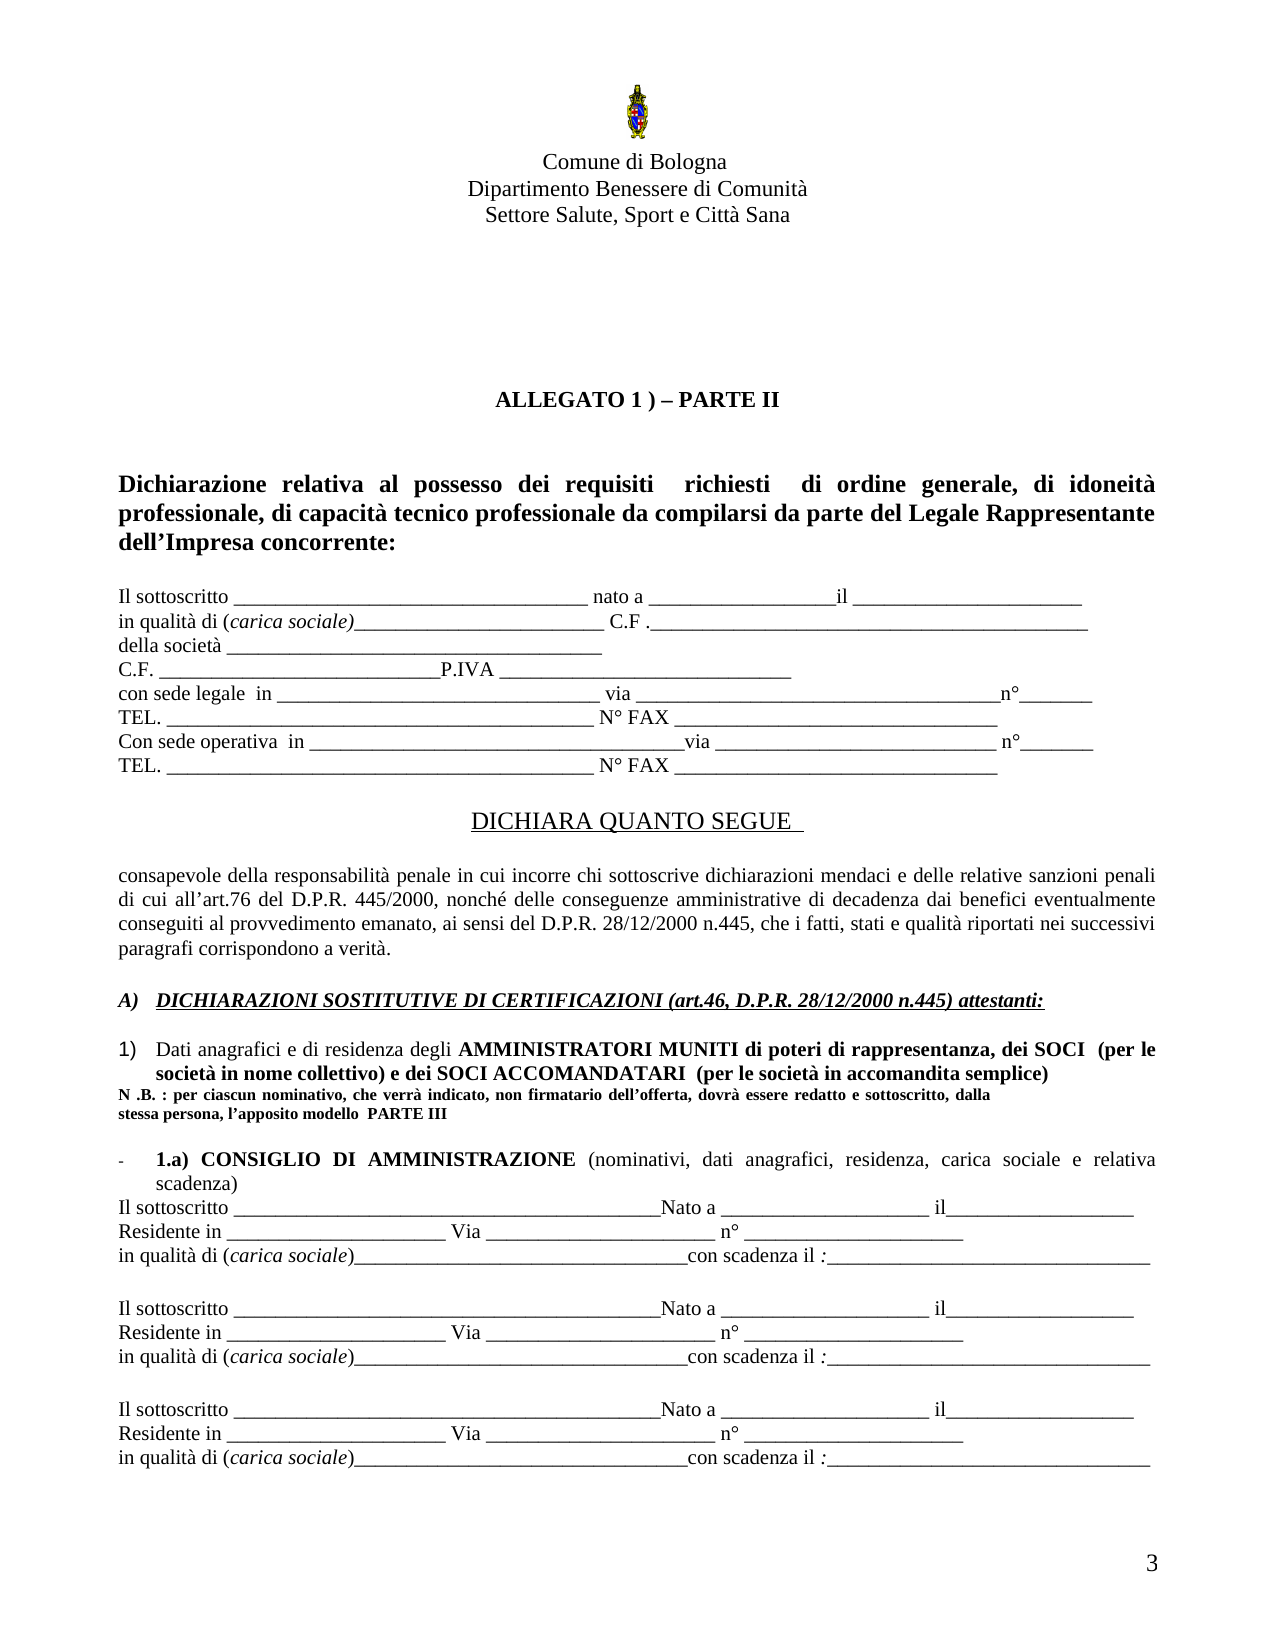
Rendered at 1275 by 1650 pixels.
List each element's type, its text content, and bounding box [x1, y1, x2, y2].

picture [626, 84, 649, 140]
text C.F. ___________________________P.IVA ____________________________ [118, 657, 1157, 681]
text TEL. _________________________________________ N° FAX _______________________________ [118, 753, 1157, 777]
text consapevole della responsabilità penale in cui incorre chi sottoscrive dichiarazioni mendaci e delle relative sanzioni penali di cui all’art.76 del D.P.R. 445/2000, nonché delle conseguenze amministrative di decadenza dai benefici eventualmente conseguiti al provvedimento emanato, ai sensi del D.P.R. 28/12/2000 n.445, che i fatti, stati e qualità riportati nei successivi paragrafi corrispondono a verità. [118, 863, 1157, 959]
text in qualità di (carica sociale)________________________________con scadenza il :_______________________________ [118, 1243, 1157, 1267]
text Il sottoscritto _________________________________________Nato a ____________________ il__________________ [118, 1397, 1157, 1421]
text TEL. _________________________________________ N° FAX _______________________________ [118, 705, 1157, 729]
text Residente in _____________________ Via ______________________ n° _____________________ [118, 1219, 1157, 1243]
text Il sottoscritto _________________________________________Nato a ____________________ il__________________ [118, 1296, 1157, 1320]
text Residente in _____________________ Via ______________________ n° _____________________ [118, 1421, 1157, 1445]
text con sede legale in _______________________________ via ___________________________________n°_______ [118, 681, 1157, 705]
text in qualità di (carica sociale)________________________ C.F .__________________________________________ [118, 608, 1157, 633]
text in qualità di (carica sociale)________________________________con scadenza il :_______________________________ [118, 1445, 1157, 1469]
list 1.a) CONSIGLIO DI AMMINISTRAZIONE (nominativi, dati anagrafici, residenza, carica sociale e relativa scadenza) [118, 1147, 1157, 1195]
text Con sede operativa in ____________________________________via ___________________________ n°_______ [118, 729, 1157, 753]
subtitle DICHIARA QUANTO SEGUE [118, 806, 1157, 834]
list Dati anagrafici e di residenza degli AMMINISTRATORI MUNITI di poteri di rappresentanza, dei SOCI (per le società in nome collettivo) e dei SOCI ACCOMANDATARI (per le società in accomandita semplice) [118, 1036, 1157, 1084]
text Il sottoscritto __________________________________ nato a __________________il ______________________ [118, 584, 1157, 608]
subtitle ALLEGATO 1 ) – PARTE II [118, 386, 1157, 412]
text Residente in _____________________ Via ______________________ n° _____________________ [118, 1320, 1157, 1344]
text Dichiarazione relativa al possesso dei requisiti richiesti di ordine generale, di idoneità professionale, di capacità tecnico professionale da compilarsi da parte del Legale Rappresentante dell’Impresa concorrente: [118, 469, 1157, 556]
text della società ____________________________________ [118, 633, 1157, 657]
list DICHIARAZIONI SOSTITUTIVE DI CERTIFICAZIONI (art.46, D.P.R. 28/12/2000 n.445) attestanti: [118, 988, 1157, 1012]
text N .B. : per ciascun nominativo, che verrà indicato, non firmatario dell’offerta, dovrà essere redatto e sottoscritto, dalla stessa persona, l’apposito modello PARTE III [118, 1084, 993, 1123]
text Il sottoscritto _________________________________________Nato a ____________________ il__________________ [118, 1195, 1157, 1219]
text in qualità di (carica sociale)________________________________con scadenza il :_______________________________ [118, 1344, 1157, 1368]
